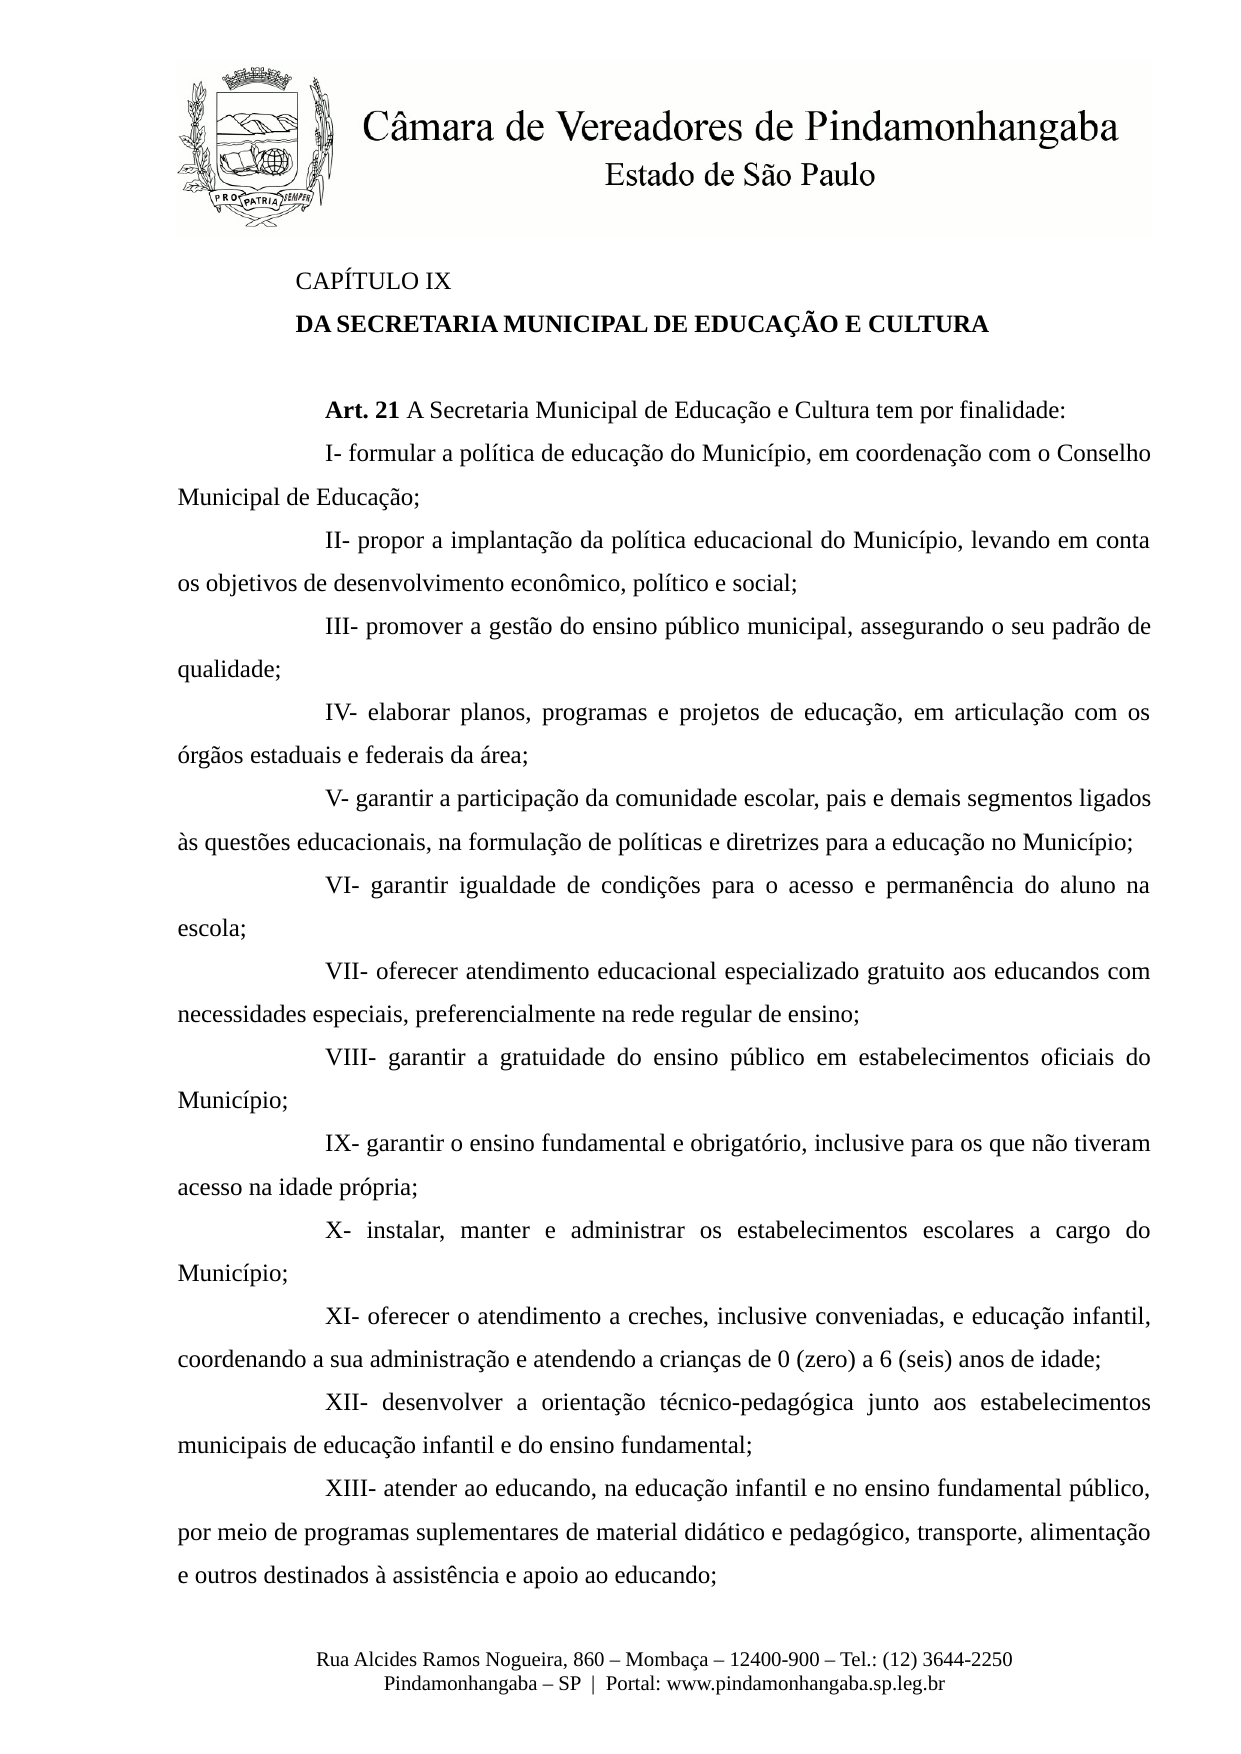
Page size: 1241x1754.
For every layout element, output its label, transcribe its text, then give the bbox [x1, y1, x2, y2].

text V- garantir a participação da comunidade escolar, pais e demais segmentos ligados às questões educacionais, na formulação de políticas e diretrizes para a educação no Município; [177, 783, 1152, 855]
text I- formular a política de educação do Município, em coordenação com o Conselho Municipal de Educação; [177, 438, 1152, 510]
text XI- oferecer o atendimento a creches, inclusive conveniadas, e educação infantil, coordenando a sua administração e atendendo a crianças de 0 (zero) a 6 (seis) anos de idade; [177, 1301, 1152, 1373]
text VI- garantir igualdade de condições para o acesso e permanência do aluno na escola; [177, 870, 1152, 942]
text VII- oferecer atendimento educacional especializado gratuito aos educandos com necessidades especiais, preferencialmente na rede regular de ensino; [177, 956, 1152, 1028]
text XIII- atender ao educando, na educação infantil e no ensino fundamental público, por meio de programas suplementares de material didático e pedagógico, transporte, alimentação e outros destinados à assistência e apoio ao educando; [177, 1473, 1152, 1588]
text III- promover a gestão do ensino público municipal, assegurando o seu padrão de qualidade; [177, 611, 1152, 683]
text IV- elaborar planos, programas e projetos de educação, em articulação com os órgãos estaduais e federais da área; [177, 697, 1152, 769]
text II- propor a implantação da política educacional do Município, levando em conta os objetivos de desenvolvimento econômico, político e social; [177, 525, 1152, 597]
text Art. 21 A Secretaria Municipal de Educação e Cultura tem por finalidade: [177, 395, 1152, 424]
text IX- garantir o ensino fundamental e obrigatório, inclusive para os que não tiveram acesso na idade própria; [177, 1128, 1152, 1200]
picture [177, 59, 1152, 236]
text CAPÍTULO IX [177, 266, 1152, 295]
text X- instalar, manter e administrar os estabelecimentos escolares a cargo do Município; [177, 1215, 1152, 1287]
text DA SECRETARIA MUNICIPAL DE EDUCAÇÃO E CULTURA [177, 309, 1152, 338]
text XII- desenvolver a orientação técnico-pedagógica junto aos estabelecimentos municipais de educação infantil e do ensino fundamental; [177, 1387, 1152, 1459]
text VIII- garantir a gratuidade do ensino público em estabelecimentos oficiais do Município; [177, 1042, 1152, 1114]
